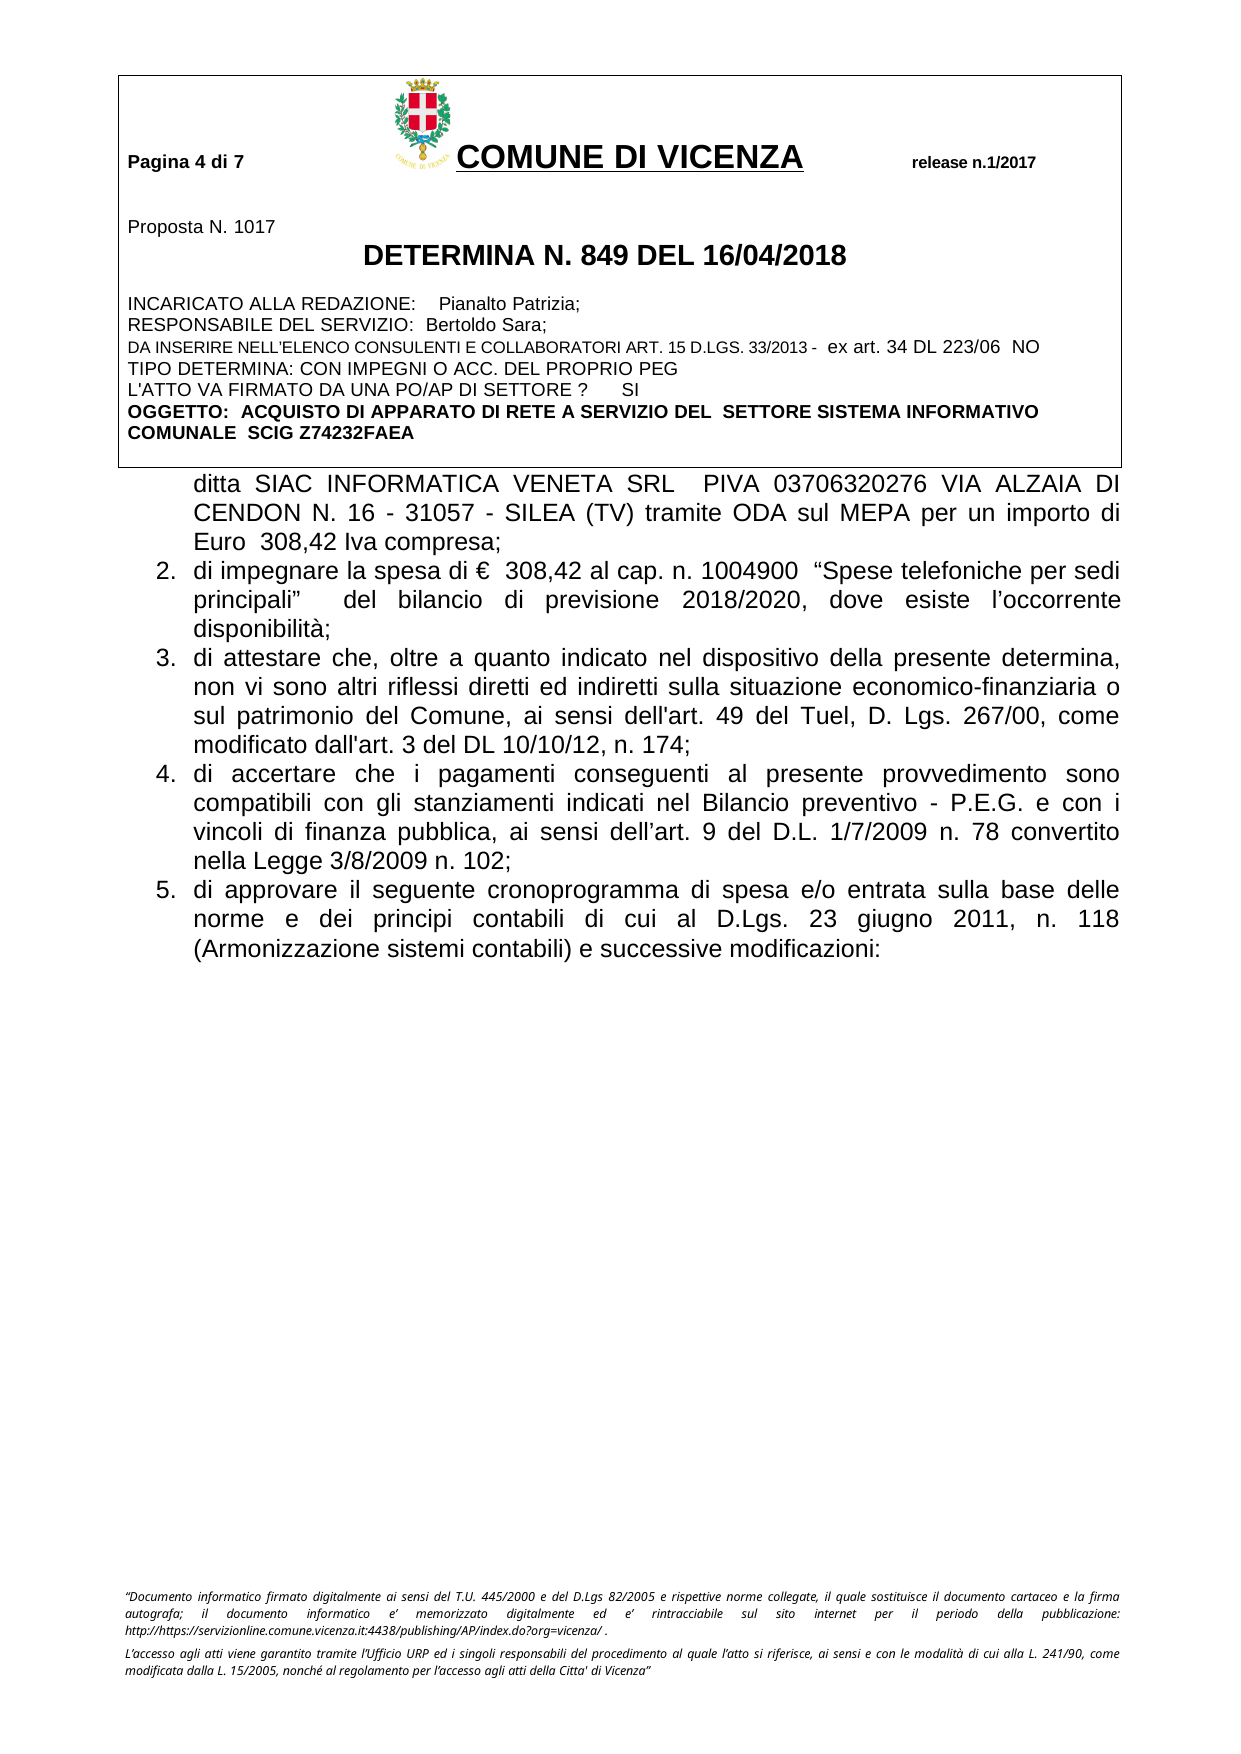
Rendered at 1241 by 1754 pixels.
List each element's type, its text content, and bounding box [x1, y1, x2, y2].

list di impegnare la spesa di € 308,42 al cap. n. 1004900 “Spese telefoniche per sedi principali” del bilancio di previsione 2018/2020, dove esiste l’occorrente disponibilità; [156, 556, 1122, 643]
list di accertare che i pagamenti conseguenti al presente provvedimento sono compatibili con gli stanziamenti indicati nel Bilancio preventivo - P.E.G. e con i vincoli di finanza pubblica, ai sensi dell’art. 9 del D.L. 1/7/2009 n. 78 convertito nella Legge 3/8/2009 n. 102; [156, 759, 1122, 875]
picture [394, 78, 451, 169]
list ditta SIAC INFORMATICA VENETA SRL PIVA 03706320276 VIA ALZAIA DI CENDON N. 16 - 31057 - SILEA (TV) tramite ODA sul MEPA per un importo di Euro 308,42 Iva compresa; [156, 468, 1122, 556]
list di attestare che, oltre a quanto indicato nel dispositivo della presente determina, non vi sono altri riflessi diretti ed indiretti sulla situazione economico-finanziaria o sul patrimonio del Comune, ai sensi dell'art. 49 del Tuel, D. Lgs. 267/00, come modificato dall'art. 3 del DL 10/10/12, n. 174; [156, 643, 1122, 759]
list di approvare il seguente cronoprogramma di spesa e/o entrata sulla base delle norme e dei principi contabili di cui al D.Lgs. 23 giugno 2011, n. 118 (Armonizzazione sistemi contabili) e successive modificazioni: [156, 875, 1122, 962]
